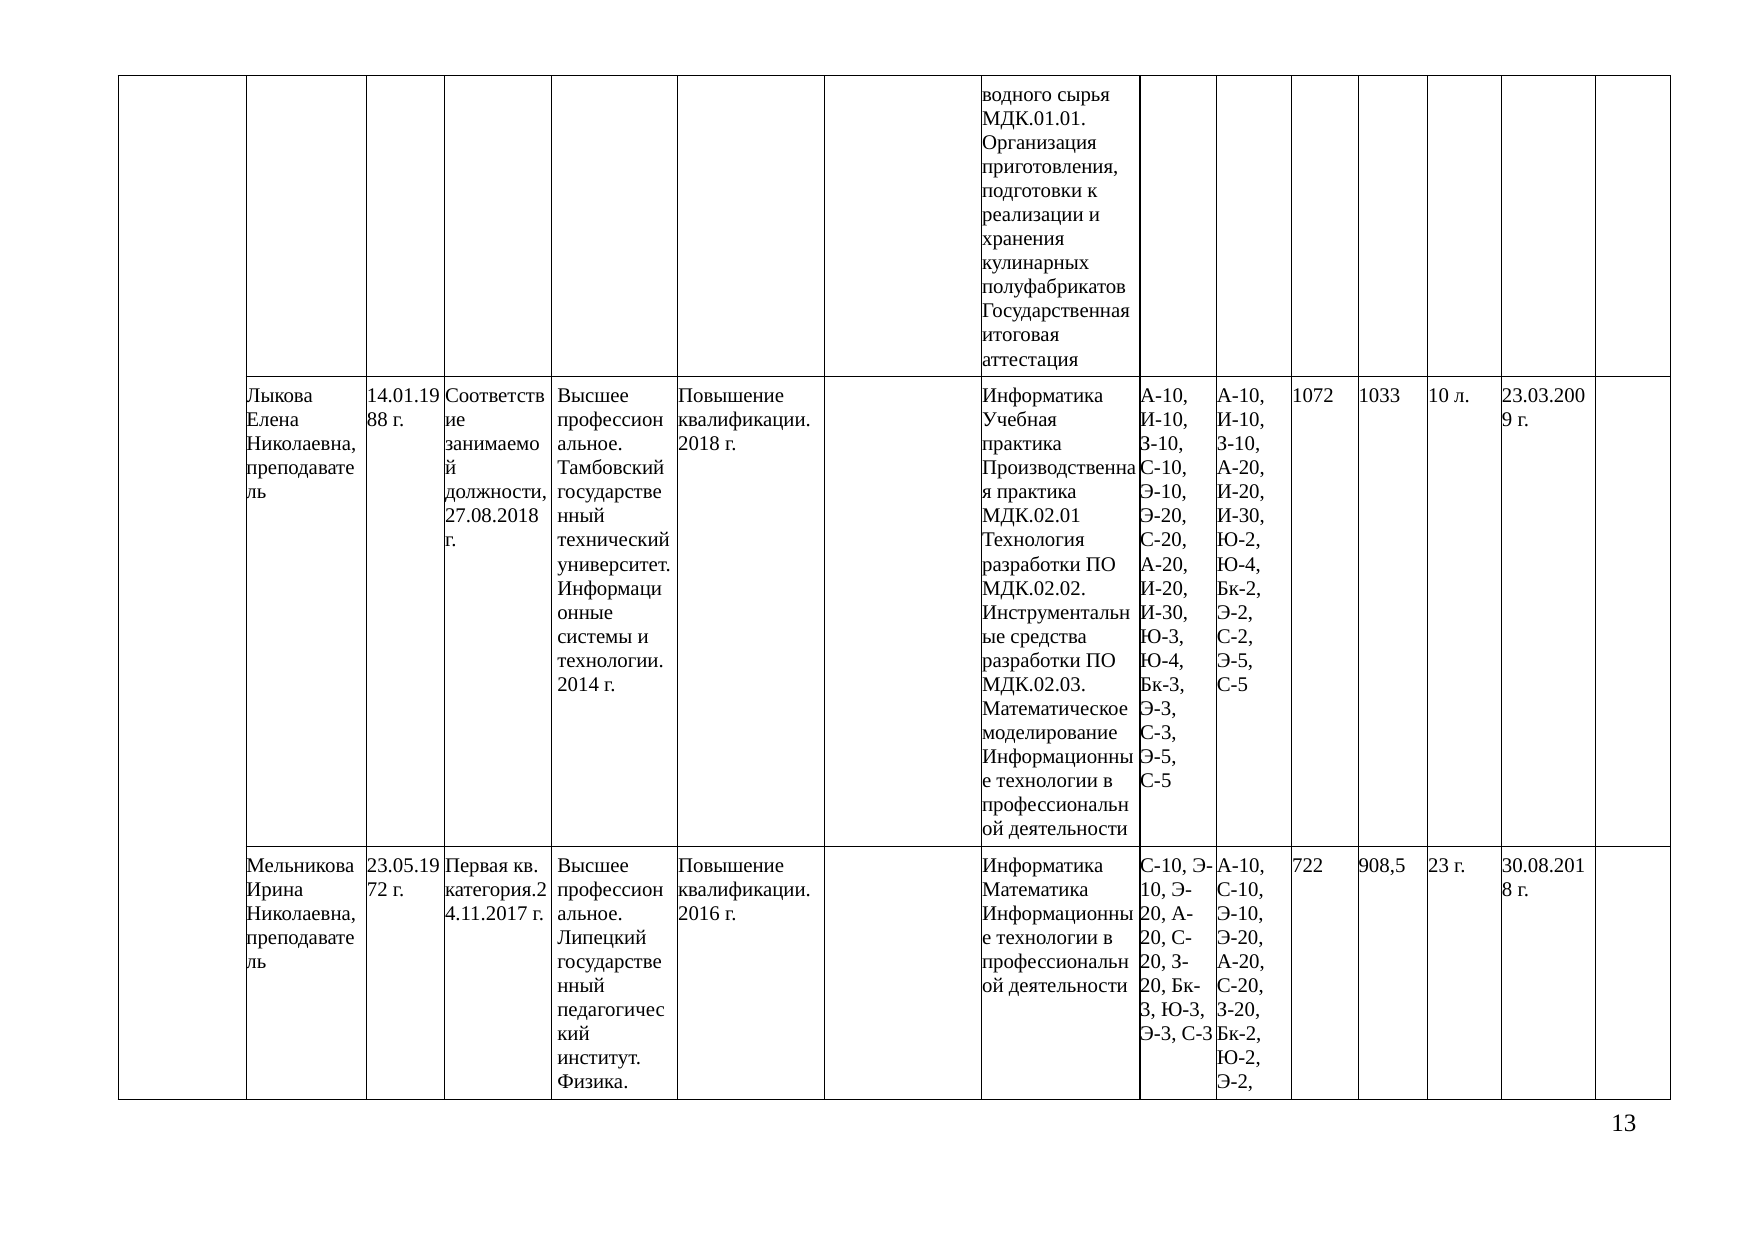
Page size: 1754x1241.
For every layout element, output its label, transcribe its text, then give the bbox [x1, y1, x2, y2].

table_cell Первая кв. категория.24.11.2017 г. [445, 847, 551, 1099]
table_cell Высшее профессиональное. Тамбовский государственный технический университет. Информационные системы и технологии. 2014 г. [552, 377, 677, 846]
table_cell Информатика Математика Информационные технологии в профессиональной деятельности [982, 847, 1139, 1099]
table_cell [119, 76, 246, 1099]
table_cell [367, 76, 444, 376]
table_cell [1502, 76, 1595, 376]
table_cell С-10, Э-10, Э-20, А-20, С-20, З-20, Бк-3, Ю-3, Э-3, С-3 [1141, 847, 1216, 1099]
table_cell [552, 76, 677, 376]
table_cell 908,5 [1359, 847, 1427, 1099]
table_cell 14.01.1988 г. [367, 377, 444, 846]
table_cell [1141, 76, 1216, 376]
table_cell Соответствие занимаемой должности, 27.08.2018 г. [445, 377, 551, 846]
table_cell [825, 377, 981, 846]
table_cell водного сырья МДК.01.01. Организация приготовления, подготовки к реализации и хранения кулинарных полуфабрикатов Государственная итоговая аттестация [982, 76, 1139, 376]
table_cell [1217, 76, 1291, 376]
table_cell Лыкова Елена Николаевна, преподаватель [247, 377, 366, 846]
table_cell [1292, 76, 1358, 376]
table_cell [1359, 76, 1427, 376]
table_cell Повышение квалификации. 2016 г. [678, 847, 824, 1099]
table_cell [825, 76, 981, 376]
table_cell Информатика Учебная практика Производственная практика МДК.02.01 Технология разработки ПО МДК.02.02. Инструментальные средства разработки ПО МДК.02.03. Математическое моделирование Информационные технологии в профессиональной деятельности [982, 377, 1139, 846]
table_cell А-10, С-10, Э-10, Э-20, А-20, С-20, З-20, Бк-2, Ю-2, Э-2, [1217, 847, 1291, 1099]
table_cell 1033 [1359, 377, 1427, 846]
table_cell А-10, И-10, З-10, С-10, Э-10, Э-20, С-20, А-20, И-20, И-30, Ю-3, Ю-4, Бк-3, Э-3, С-3, Э-5, С-5 [1141, 377, 1216, 846]
table_cell [678, 76, 824, 376]
table_cell 23.03.2009 г. [1502, 377, 1595, 846]
table_cell 722 [1292, 847, 1358, 1099]
table_cell 23.05.1972 г. [367, 847, 444, 1099]
table_cell 10 л. [1428, 377, 1501, 846]
table_cell [445, 76, 551, 376]
table_cell 23 г. [1428, 847, 1501, 1099]
table_cell 1072 [1292, 377, 1358, 846]
table_cell [1596, 377, 1670, 846]
table_cell Повышение квалификации. 2018 г. [678, 377, 824, 846]
table_cell [825, 847, 981, 1099]
table_cell [247, 76, 366, 376]
table_cell Высшее профессиональное. Липецкий государственный педагогический институт. Физика. [552, 847, 677, 1099]
table_cell [1596, 847, 1670, 1099]
table_cell [1428, 76, 1501, 376]
table_cell [1596, 76, 1670, 376]
table_cell Мельникова Ирина Николаевна, преподаватель [247, 847, 366, 1099]
table_cell А-10, И-10, З-10, А-20, И-20, И-30, Ю-2, Ю-4, Бк-2, Э-2, С-2, Э-5, С-5 [1217, 377, 1291, 846]
table_cell 30.08.2018 г. [1502, 847, 1595, 1099]
